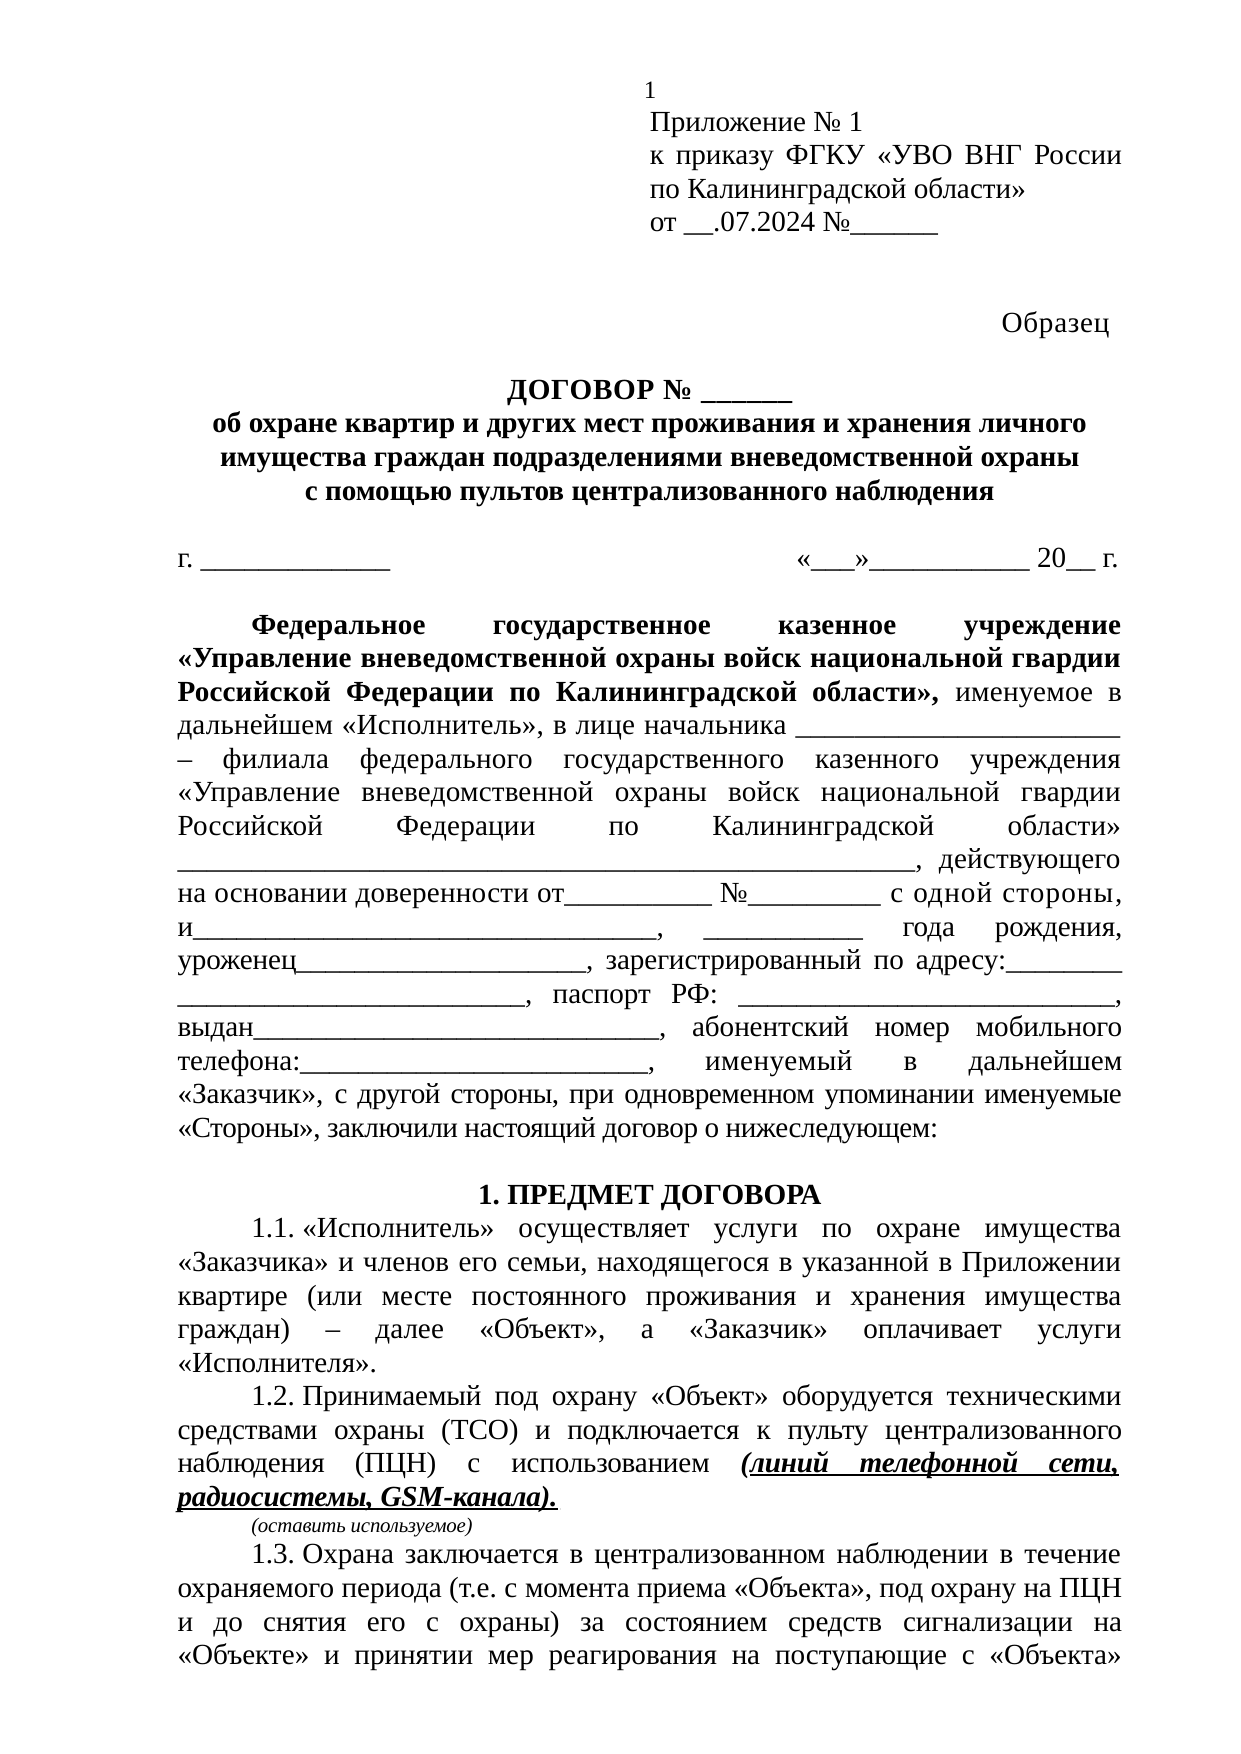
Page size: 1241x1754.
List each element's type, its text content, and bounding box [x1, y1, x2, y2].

text с помощью пультов централизованного наблюдения [177, 473, 1122, 506]
text к приказу ФГКУ «УВО ВНГ России по Калининградской области» [649, 137, 1122, 204]
text Приложение № 1 [649, 104, 1122, 137]
text Федеральное государственное казенное учреждение «Управление вневедомственной охраны войск национальной гвардии Российской Федерации по Калининградской области», именуемое в дальнейшем «Исполнитель», в лице начальника ______________________ – филиала федерального государственного казенного учреждения «Управление вневедомственной охраны войск национальной гвардии Российской Федерации по Калининградской области» __________________________________________________, действующего на основании доверенности от__________ №_________ с одной стороны, и________________________________, ___________ года рождения, уроженец____________________, зарегистрированный по адресу:________ ________________________, паспорт РФ: __________________________, выдан____________________________, абонентский номер мобильного телефона:________________________, именуемый в дальнейшем «Заказчик», с другой стороны, при одновременном упоминании именуемые «Стороны», заключили настоящий договор о нижеследующем: [177, 607, 1122, 1143]
text ДОГОВОР № ______ [177, 372, 1122, 406]
text об охране квартир и других мест проживания и хранения личного имущества граждан подразделениями вневедомственной охраны [177, 406, 1122, 473]
text г. _____________ «___»___________ 20__ г. [177, 540, 1122, 573]
text от __.07.2024 №______ [649, 204, 1122, 238]
text 1. ПРЕДМЕТ ДОГОВОРА [177, 1177, 1122, 1211]
text 1.3. Охрана заключается в централизованном наблюдении в течение охраняемого периода (т.е. с момента приема «Объекта», под охрану на ПЦН и до снятия его с охраны) за состоянием средств сигнализации на «Объекте» и принятии мер реагирования на поступающие с «Объекта» [177, 1537, 1122, 1671]
text 1.2. Принимаемый под охрану «Объект» оборудуется техническими средствами охраны (ТСО) и подключается к пульту централизованного наблюдения (ПЦН) с использованием (линий телефонной сети, радиосистемы, GSM-канала). [177, 1378, 1122, 1512]
text (оставить используемое) [177, 1512, 1122, 1537]
text Образец [915, 305, 1122, 338]
text 1.1. «Исполнитель» осуществляет услуги по охране имущества «Заказчика» и членов его семьи, находящегося в указанной в Приложении квартире (или месте постоянного проживания и хранения имущества граждан) – далее «Объект», а «Заказчик» оплачивает услуги «Исполнителя». [177, 1211, 1122, 1378]
